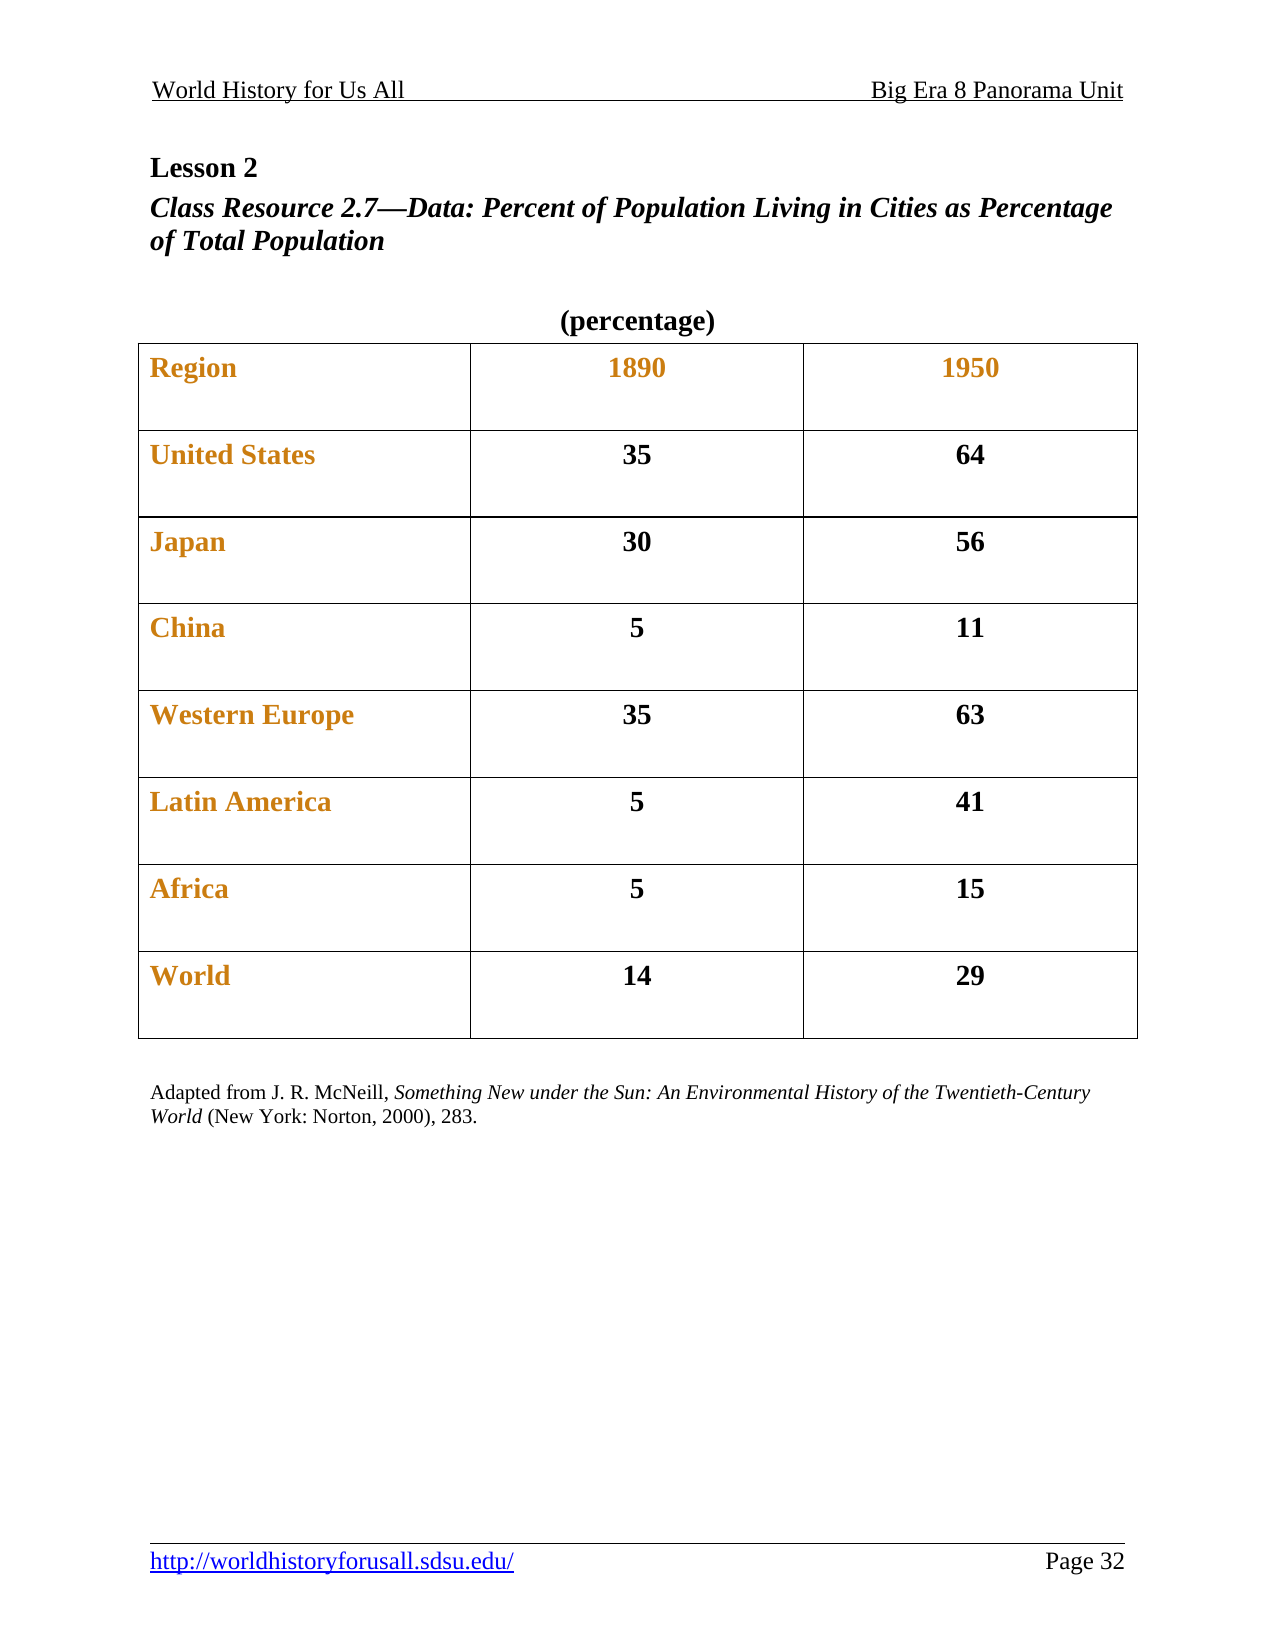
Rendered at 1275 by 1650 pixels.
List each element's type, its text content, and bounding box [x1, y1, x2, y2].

text (percentage) [150, 303, 1125, 336]
table_header 1950 [804, 344, 1137, 429]
table_cell Africa [139, 865, 470, 951]
text Adapted from J. R. McNeill, Something New under the Sun: An Environmental History of the Twentieth-Century World (New York: Norton, 2000), 283. [150, 1080, 1125, 1128]
table_cell Western Europe [139, 691, 470, 777]
table_cell 15 [804, 865, 1137, 951]
table_header Region [139, 344, 470, 429]
table_cell 35 [471, 691, 803, 777]
table_cell 5 [471, 865, 803, 951]
table_cell Japan [139, 518, 470, 603]
table_header 1890 [471, 344, 803, 429]
table_cell World [139, 952, 470, 1038]
table_cell 30 [471, 518, 803, 603]
text Lesson 2 [150, 150, 1125, 183]
table_cell China [139, 604, 470, 690]
table_cell 14 [471, 952, 803, 1038]
text Class Resource 2.7—Data: Percent of Population Living in Cities as Percentage of Total Population [150, 190, 1125, 257]
table_cell 41 [804, 778, 1137, 864]
table_cell 5 [471, 604, 803, 690]
table_cell United States [139, 431, 470, 516]
table_cell 56 [804, 518, 1137, 603]
table_cell 11 [804, 604, 1137, 690]
table_cell 64 [804, 431, 1137, 516]
table_cell Latin America [139, 778, 470, 864]
table_cell 29 [804, 952, 1137, 1038]
table_cell 35 [471, 431, 803, 516]
table_cell 5 [471, 778, 803, 864]
table_cell 63 [804, 691, 1137, 777]
